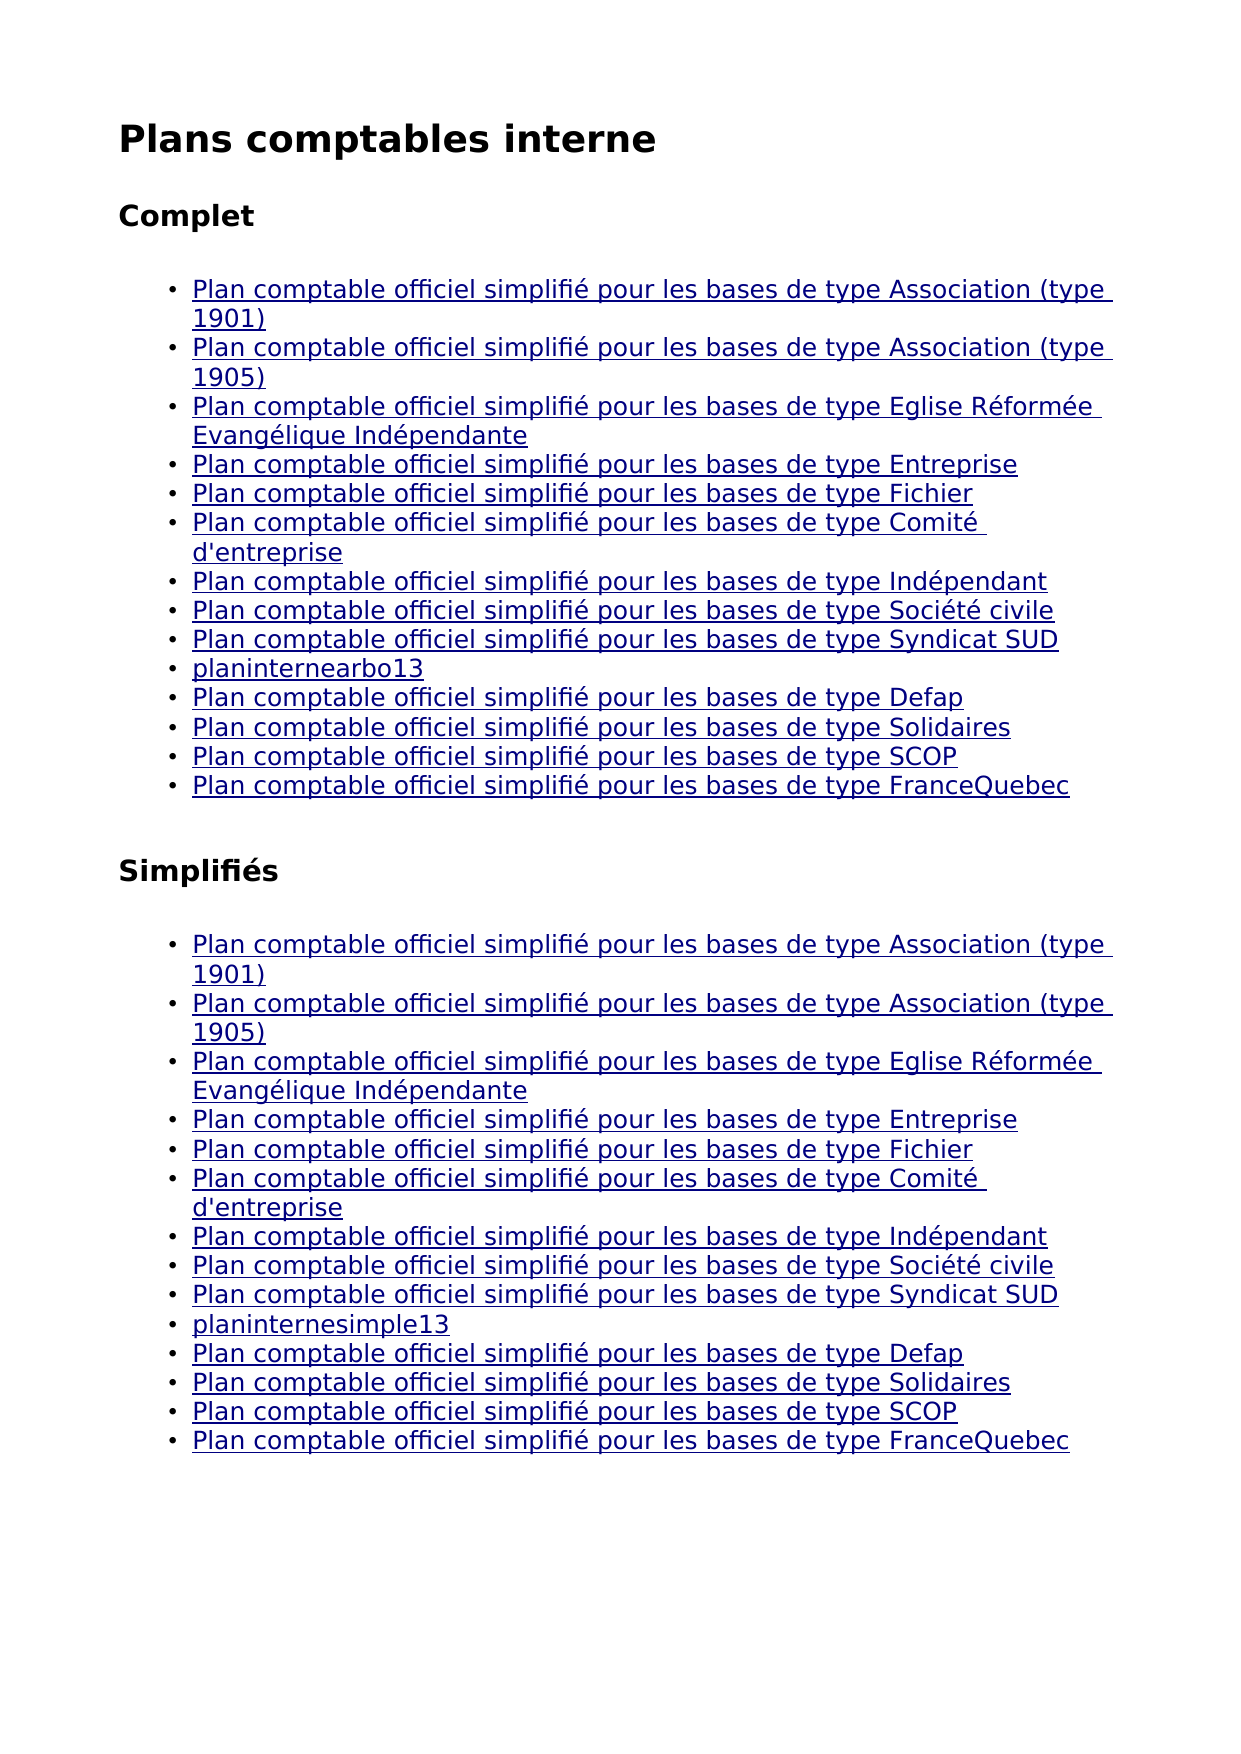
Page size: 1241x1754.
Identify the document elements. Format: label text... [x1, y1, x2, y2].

list Plan comptable officiel simplifié pour les bases de type SCOP [177, 742, 1122, 771]
subtitle Plans comptables interne [118, 118, 1122, 162]
list Plan comptable officiel simplifié pour les bases de type SCOP [177, 1397, 1122, 1426]
list Plan comptable officiel simplifié pour les bases de type Fichier [177, 1135, 1122, 1164]
list Plan comptable officiel simplifié pour les bases de type Indépendant [177, 1222, 1122, 1251]
list Plan comptable officiel simplifié pour les bases de type Defap [177, 1339, 1122, 1368]
list Plan comptable officiel simplifié pour les bases de type FranceQuebec [177, 1426, 1122, 1456]
list Plan comptable officiel simplifié pour les bases de type Eglise Réformée Evangélique Indépendante [177, 1047, 1122, 1106]
list Plan comptable officiel simplifié pour les bases de type Association (type 1901) [177, 275, 1122, 333]
list planinternesimple13 [177, 1310, 1122, 1339]
list Plan comptable officiel simplifié pour les bases de type Comité d'entreprise [177, 1164, 1122, 1222]
list Plan comptable officiel simplifié pour les bases de type Entreprise [177, 450, 1122, 479]
list Plan comptable officiel simplifié pour les bases de type Syndicat SUD [177, 1281, 1122, 1310]
subtitle Complet [118, 199, 1122, 233]
list Plan comptable officiel simplifié pour les bases de type Société civile [177, 596, 1122, 625]
list Plan comptable officiel simplifié pour les bases de type Fichier [177, 479, 1122, 508]
list Plan comptable officiel simplifié pour les bases de type Defap [177, 683, 1122, 713]
list Plan comptable officiel simplifié pour les bases de type Solidaires [177, 713, 1122, 742]
list Plan comptable officiel simplifié pour les bases de type Solidaires [177, 1368, 1122, 1397]
list Plan comptable officiel simplifié pour les bases de type Syndicat SUD [177, 625, 1122, 654]
list Plan comptable officiel simplifié pour les bases de type Entreprise [177, 1106, 1122, 1135]
list Plan comptable officiel simplifié pour les bases de type Association (type 1905) [177, 989, 1122, 1047]
subtitle Simplifiés [118, 855, 1122, 889]
list Plan comptable officiel simplifié pour les bases de type Association (type 1905) [177, 333, 1122, 392]
list Plan comptable officiel simplifié pour les bases de type FranceQuebec [177, 771, 1122, 800]
list Plan comptable officiel simplifié pour les bases de type Comité d'entreprise [177, 508, 1122, 567]
list Plan comptable officiel simplifié pour les bases de type Eglise Réformée Evangélique Indépendante [177, 392, 1122, 450]
list Plan comptable officiel simplifié pour les bases de type Association (type 1901) [177, 931, 1122, 989]
list Plan comptable officiel simplifié pour les bases de type Société civile [177, 1251, 1122, 1281]
list Plan comptable officiel simplifié pour les bases de type Indépendant [177, 567, 1122, 596]
list planinternearbo13 [177, 654, 1122, 683]
